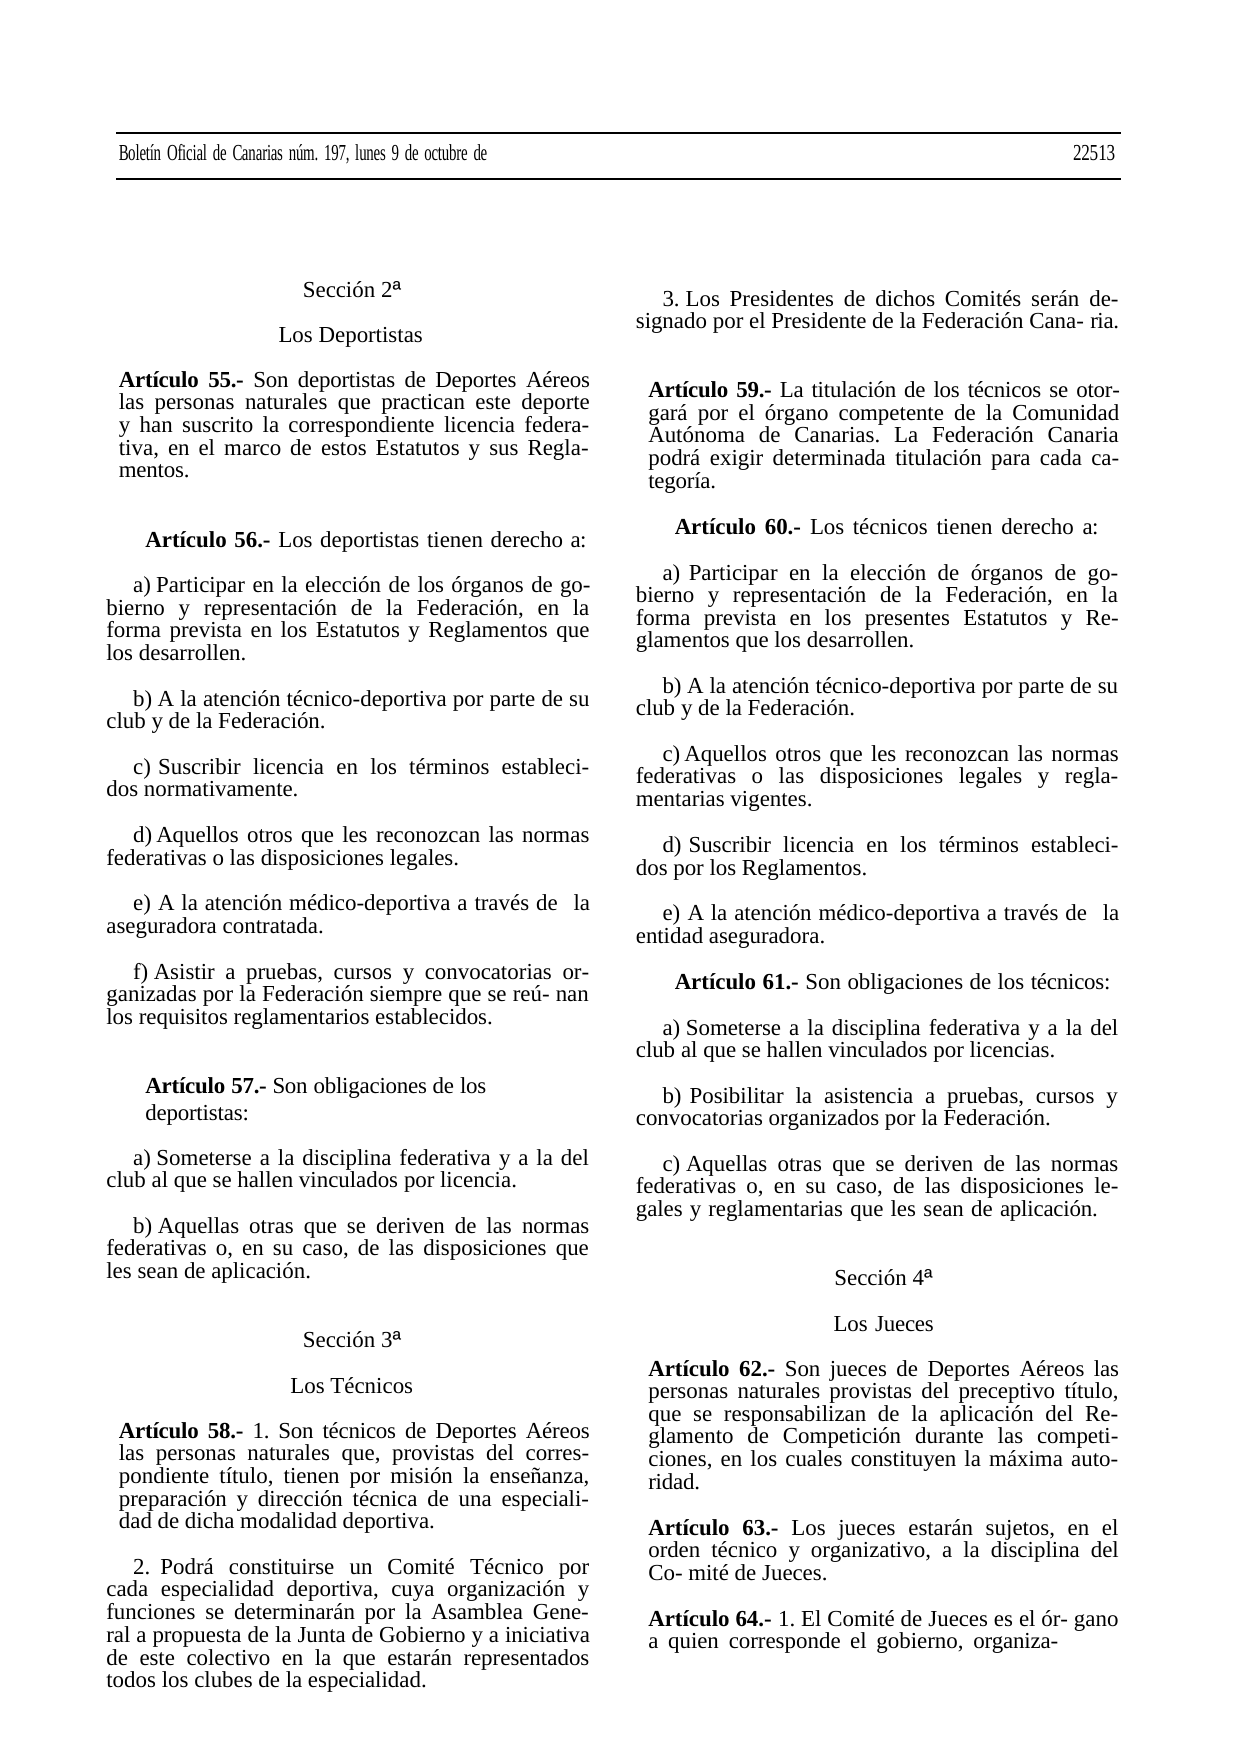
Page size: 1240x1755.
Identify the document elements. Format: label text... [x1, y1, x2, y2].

list A la atención técnico-deportiva por parte de su club y de la Federación. [636, 676, 1119, 721]
text Artículo 61.- Son obligaciones de los técnicos: [674, 968, 1133, 994]
text Artículo 62.- Son jueces de Deportes Aéreos las personas naturales provistas del preceptivo título, que se responsabilizan de la aplicación del Re- glamento de Competición durante las competi- ciones, en los cuales constituyen la máxima auto- ridad. [648, 1358, 1119, 1494]
text Sección 3ª Los Técnicos [290, 1326, 433, 1398]
text Artículo 55.- Son deportistas de Deportes Aéreos las personas naturales que practican este deporte y han suscrito la correspondiente licencia federa- tiva, en el marco de estos Estatutos y sus Regla- mentos. [119, 369, 590, 483]
list Aquellos otros que les reconozcan las normas federativas o las disposiciones legales. [106, 825, 589, 870]
list Someterse a la disciplina federativa y a la del club al que se hallen vinculados por licencia. [106, 1147, 590, 1192]
list Los Presidentes de dichos Comités serán de- signado por el Presidente de la Federación Cana- ria. [636, 289, 1119, 334]
list Suscribir licencia en los términos estableci- dos por los Reglamentos. [636, 834, 1119, 880]
list Asistir a pruebas, cursos y convocatorias or- ganizadas por la Federación siempre que se reú- nan los requisitos reglamentarios establecidos. [106, 961, 590, 1029]
text Artículo 63.- Los jueces estarán sujetos, en el orden técnico y organizativo, a la disciplina del Co- mité de Jueces. [648, 1517, 1119, 1585]
text Sección 2ª Los Deportistas [278, 276, 433, 348]
text Artículo 56.- Los deportistas tienen derecho a: [145, 526, 594, 552]
list Podrá constituirse un Comité Técnico por cada especialidad deportiva, cuya organización y funciones se determinarán por la Asamblea Gene- ral a propuesta de la Junta de Gobierno y a iniciativa de este colectivo en la que estarán representados todos los clubes de la especialidad. [106, 1557, 590, 1693]
list A la atención médico-deportiva a través de la aseguradora contratada. [106, 893, 590, 938]
text Artículo 64.- 1. El Comité de Jueces es el ór- gano a quien corresponde el gobierno, organiza- [648, 1608, 1119, 1653]
list Posibilitar la asistencia a pruebas, cursos y convocatorias organizados por la Federación. [636, 1085, 1119, 1130]
list A la atención médico-deportiva a través de la entidad aseguradora. [636, 903, 1119, 948]
list Aquellas otras que se deriven de las normas federativas o, en su caso, de las disposiciones le- gales y reglamentarias que les sean de aplicación. [636, 1153, 1119, 1221]
text Artículo 60.- Los técnicos tienen derecho a: [674, 513, 1133, 539]
text Sección 4ª Los Jueces [831, 1264, 936, 1336]
list Suscribir licencia en los términos estableci- dos normativamente. [106, 756, 590, 802]
text Artículo 58.- 1. Son técnicos de Deportes Aéreos las personas naturales que, provistas del corres- pondiente título, tienen por misión la enseñanza, preparación y dirección técnica de una especiali- dad de dicha modalidad deportiva. [119, 1420, 590, 1534]
list Someterse a la disciplina federativa y a la del club al que se hallen vinculados por licencias. [636, 1017, 1119, 1062]
text Artículo 57.- Son obligaciones de los deportistas: [145, 1072, 594, 1125]
list Aquellas otras que se deriven de las normas federativas o, en su caso, de las disposiciones que les sean de aplicación. [106, 1215, 590, 1283]
list Participar en la elección de los órganos de go- bierno y representación de la Federación, en la forma prevista en los Estatutos y Reglamentos que los desarrollen. [106, 574, 590, 665]
text Artículo 59.- La titulación de los técnicos se otor- gará por el órgano competente de la Comunidad Autónoma de Canarias. La Federación Canaria podrá exigir determinada titulación para cada ca- tegoría. [648, 380, 1120, 493]
list A la atención técnico-deportiva por parte de su club y de la Federación. [106, 688, 590, 733]
list Participar en la elección de órganos de go- bierno y representación de la Federación, en la forma prevista en los presentes Estatutos y Re- glamentos que los desarrollen. [636, 562, 1119, 653]
list Aquellos otros que les reconozcan las normas federativas o las disposiciones legales y regla- mentarias vigentes. [636, 744, 1119, 812]
